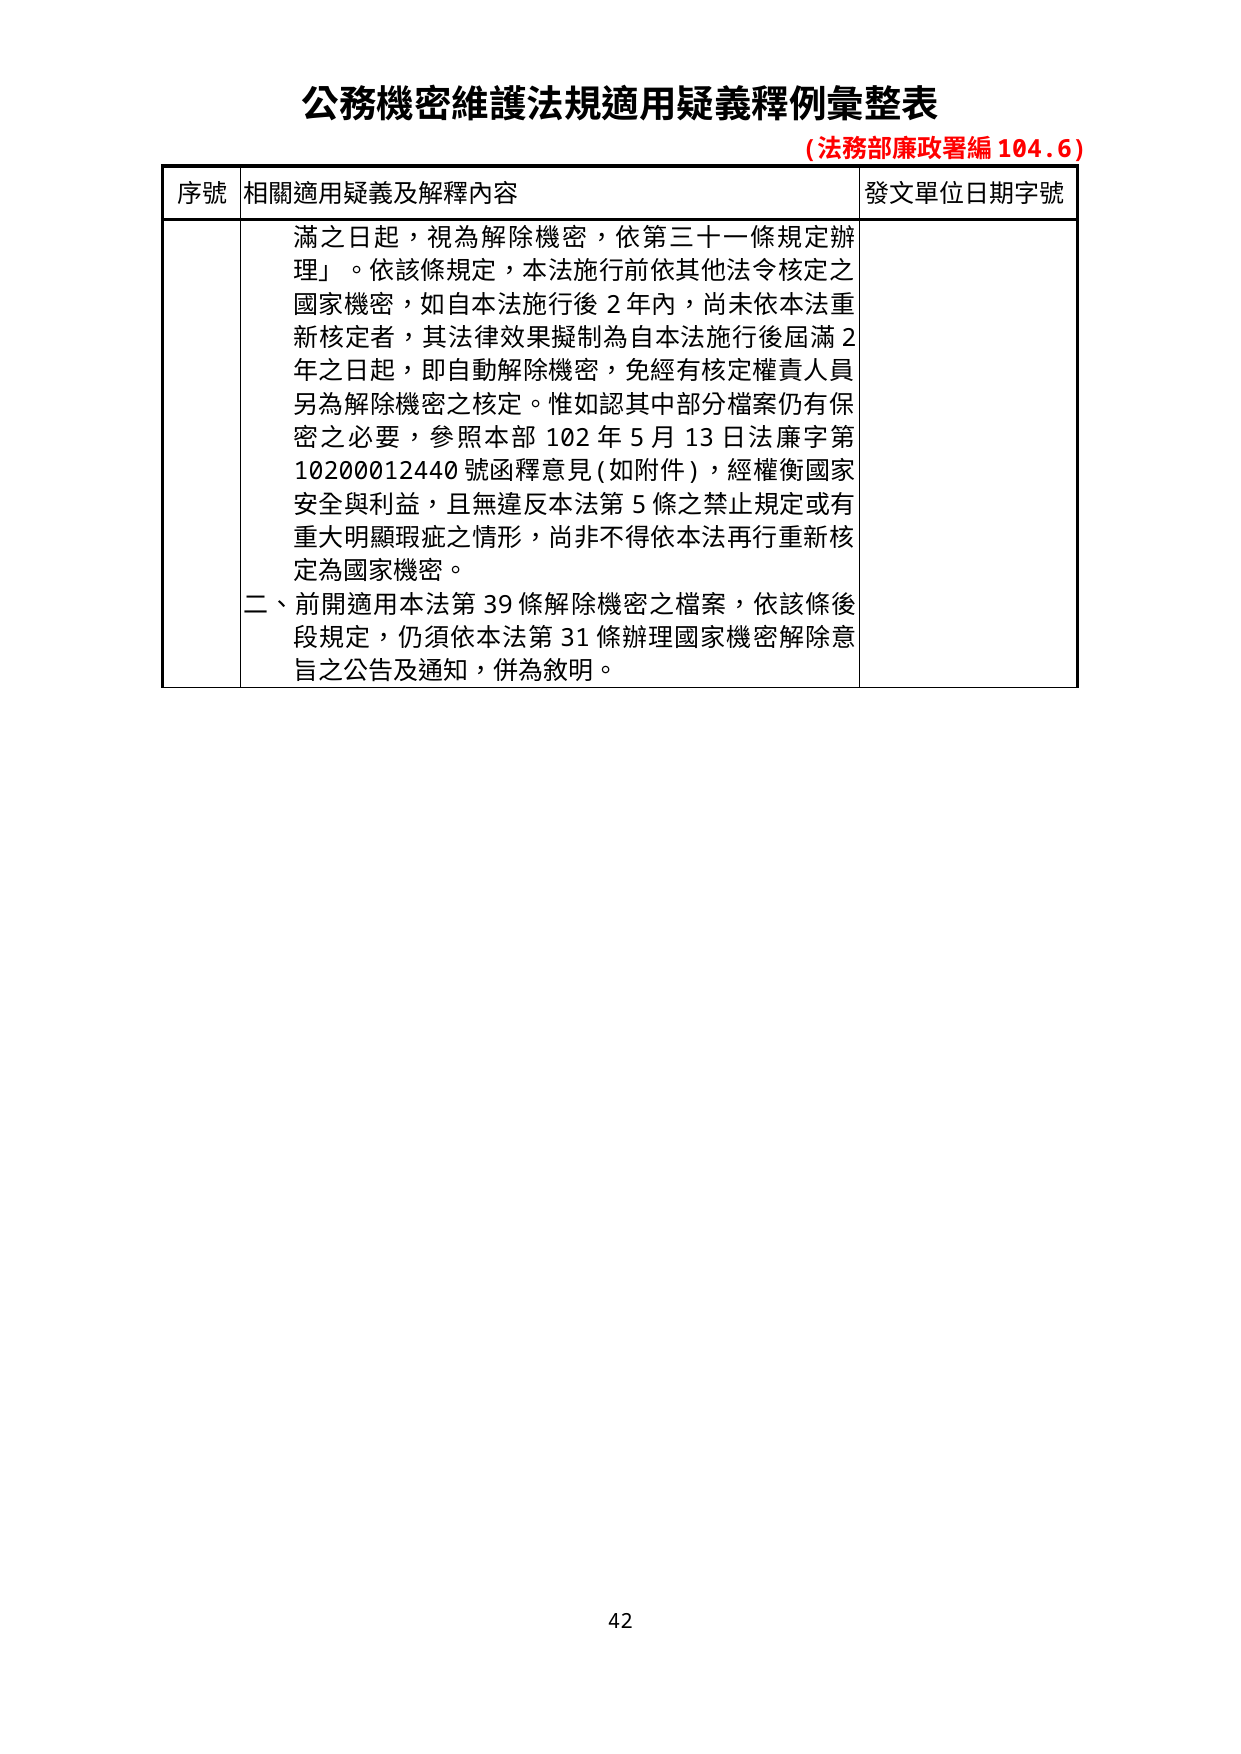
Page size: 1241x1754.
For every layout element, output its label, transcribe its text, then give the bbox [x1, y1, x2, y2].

table_header 相關適用疑義及解釋內容 [241, 168, 859, 218]
table_cell [164, 221, 240, 686]
table_cell 滿之日起，視為解除機密，依第三十一條規定辦理」。依該條規定，本法施行前依其他法令核定之國家機密，如自本法施行後2年內，尚未依本法重新核定者，其法律效果擬制為自本法施行後屆滿2年之日起，即自動解除機密，免經有核定權責人員另為解除機密之核定。惟如認其中部分檔案仍有保密之必要，參照本部102年5月13日法廉字第10200012440號函釋意見(如附件)，經權衡國家安全與利益，且無違反本法第5條之禁止規定或有重大明顯瑕疵之情形，尚非不得依本法再行重新核定為國家機密。 二、前開適用本法第39條解除機密之檔案，依該條後段規定，仍須依本法第31條辦理國家機密解除意旨之公告及通知，併為敘明。 [241, 221, 859, 686]
table_header 序號 [164, 168, 240, 218]
table_cell [860, 221, 1076, 686]
table_header 發文單位日期字號 [860, 168, 1076, 218]
